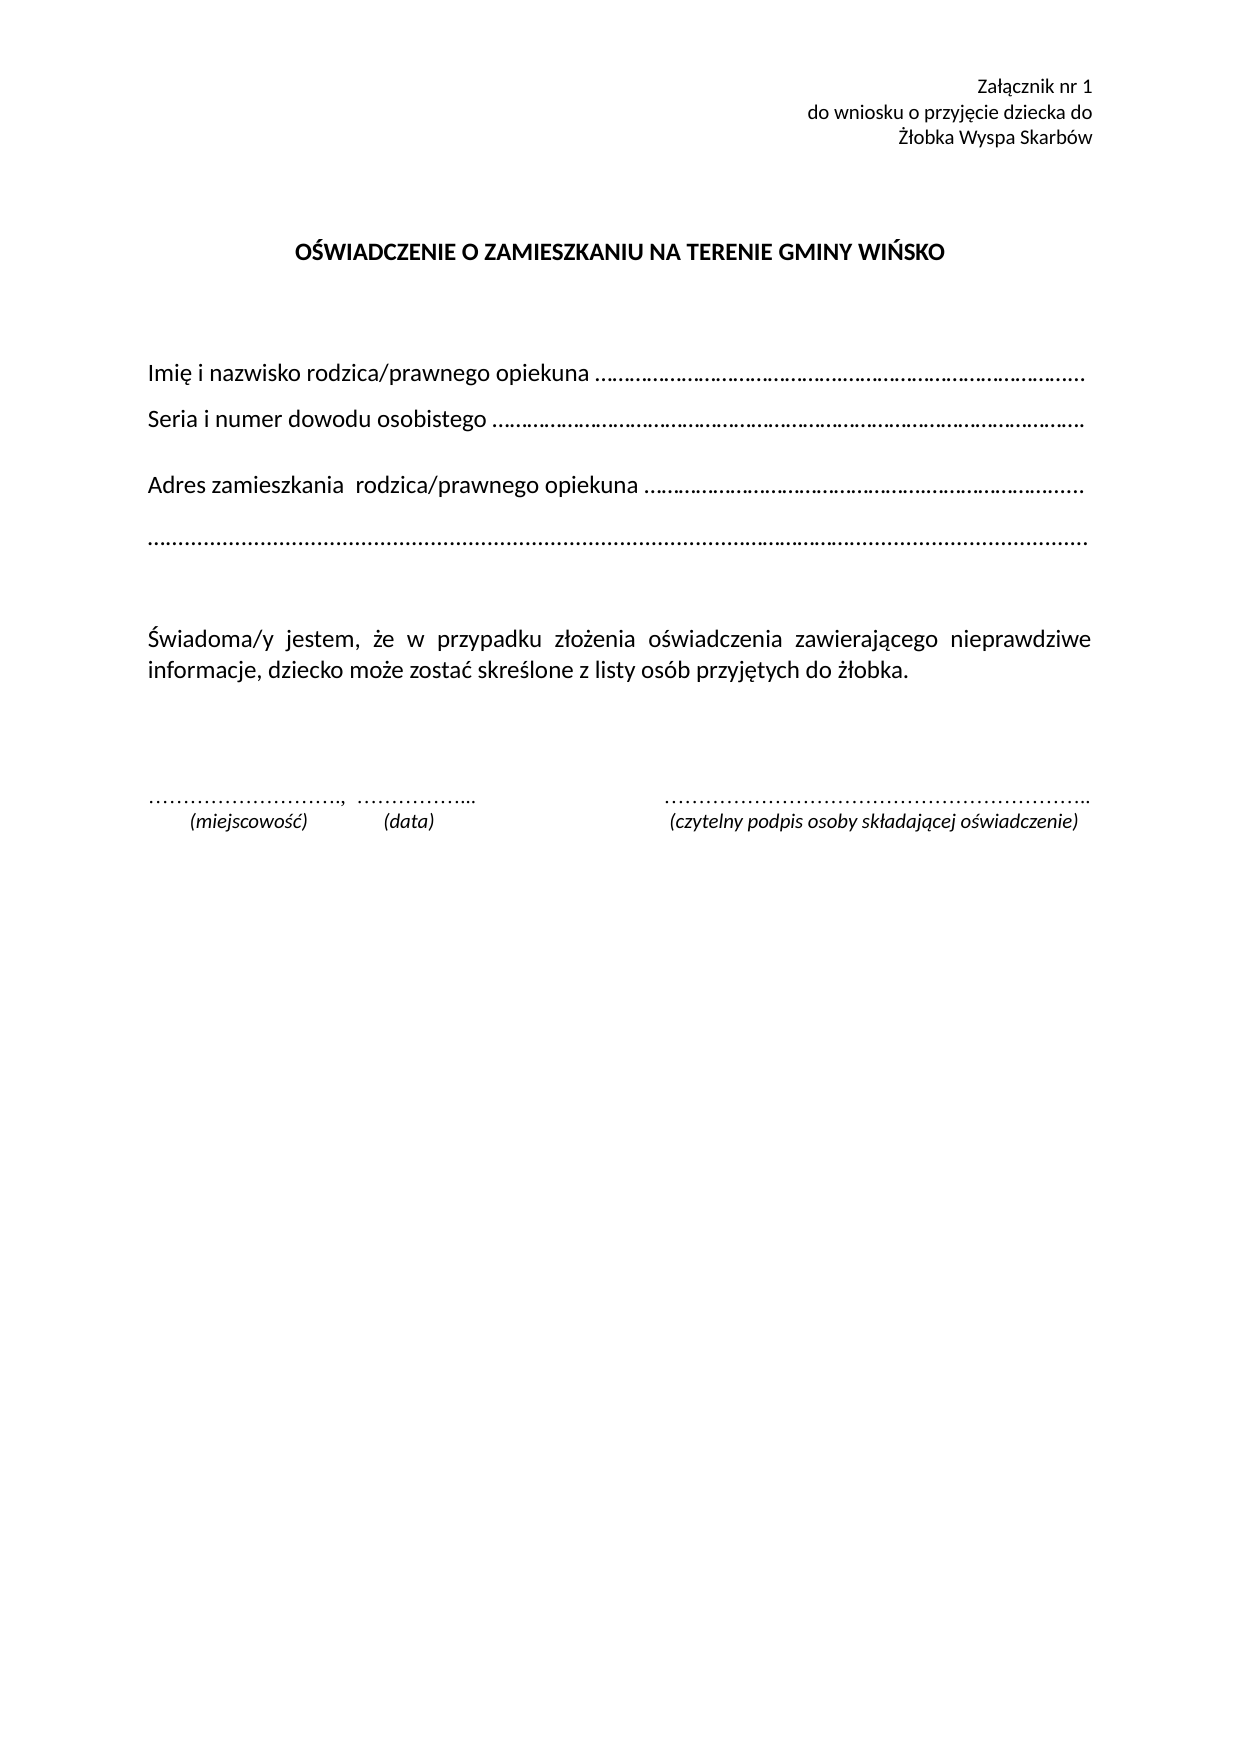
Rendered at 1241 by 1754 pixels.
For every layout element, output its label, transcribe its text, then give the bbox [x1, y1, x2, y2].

text ………………………., ……………... …………………………………………………….. [148, 784, 1093, 808]
text Imię i nazwisko rodzica/prawnego opiekuna …………………………………….…………………………………... Seria i numer dowodu osobistego …………………………………………………………………………………………. [148, 357, 1093, 433]
text …............................................................................................………………...................................... [148, 521, 1093, 551]
text Adres zamieszkania rodzica/prawnego opiekuna ………………………………………….…………………...... [148, 469, 1093, 500]
text Świadoma/y jestem, że w przypadku złożenia oświadczenia zawierającego nieprawdziwe informacje, dziecko może zostać skreślone z listy osób przyjętych do żłobka. [148, 624, 1093, 685]
text (miejscowość) (data) (czytelny podpis osoby składającej oświadczenie) [148, 808, 1093, 833]
text OŚWIADCZENIE O ZAMIESZKANIU NA TERENIE GMINY WIŃSKO [148, 236, 1093, 267]
